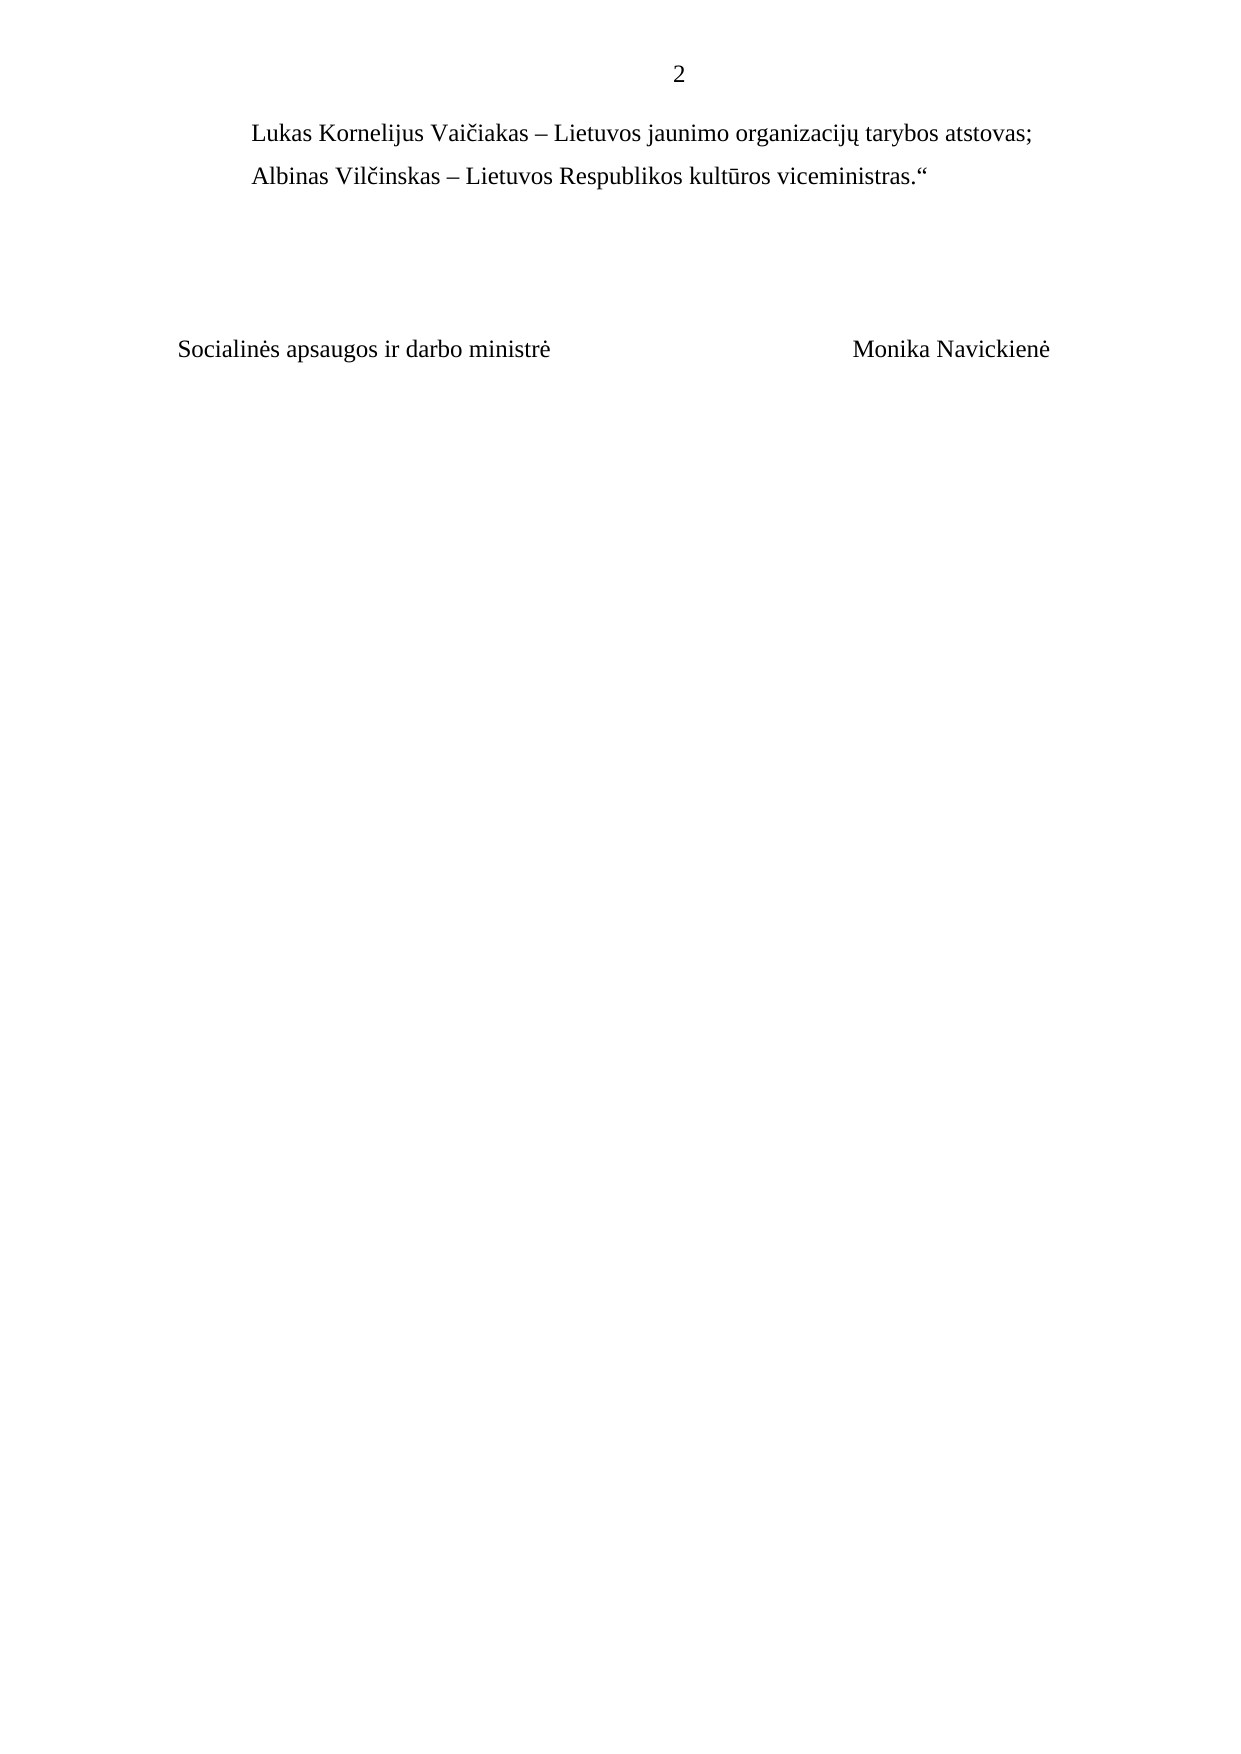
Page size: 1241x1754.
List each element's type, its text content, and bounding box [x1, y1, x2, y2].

text Socialinės apsaugos ir darbo ministrė Monika Navickienė [177, 334, 1181, 363]
text Lukas Kornelijus Vaičiakas – Lietuvos jaunimo organizacijų tarybos atstovas; [177, 118, 1181, 147]
text Albinas Vilčinskas – Lietuvos Respublikos kultūros viceministras.“ [177, 161, 1181, 190]
